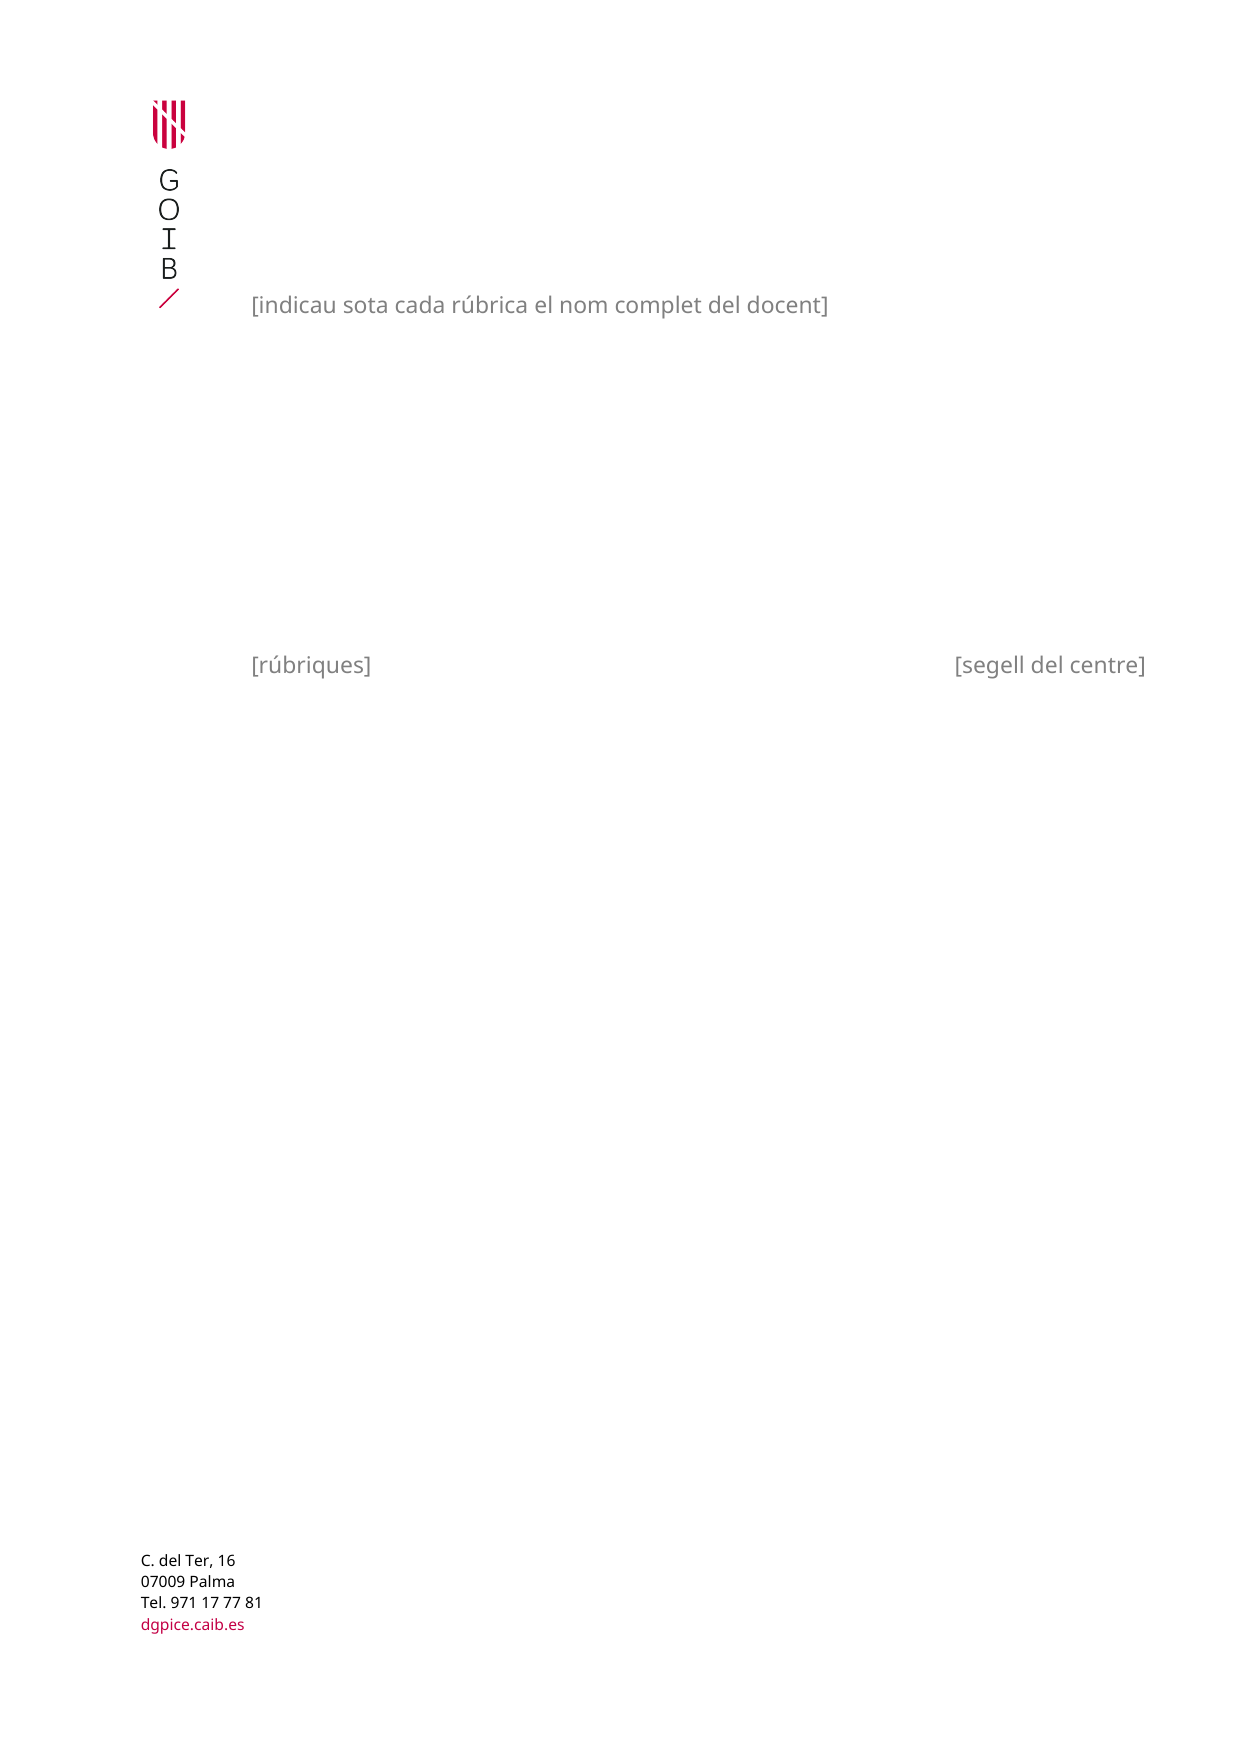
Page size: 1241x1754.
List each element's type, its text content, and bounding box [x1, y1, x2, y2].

table_header [indicau sota cada rúbrica el nom complet del docent] [rúbriques] [segell del centre] [240, 289, 1229, 752]
picture [124, 77, 214, 339]
